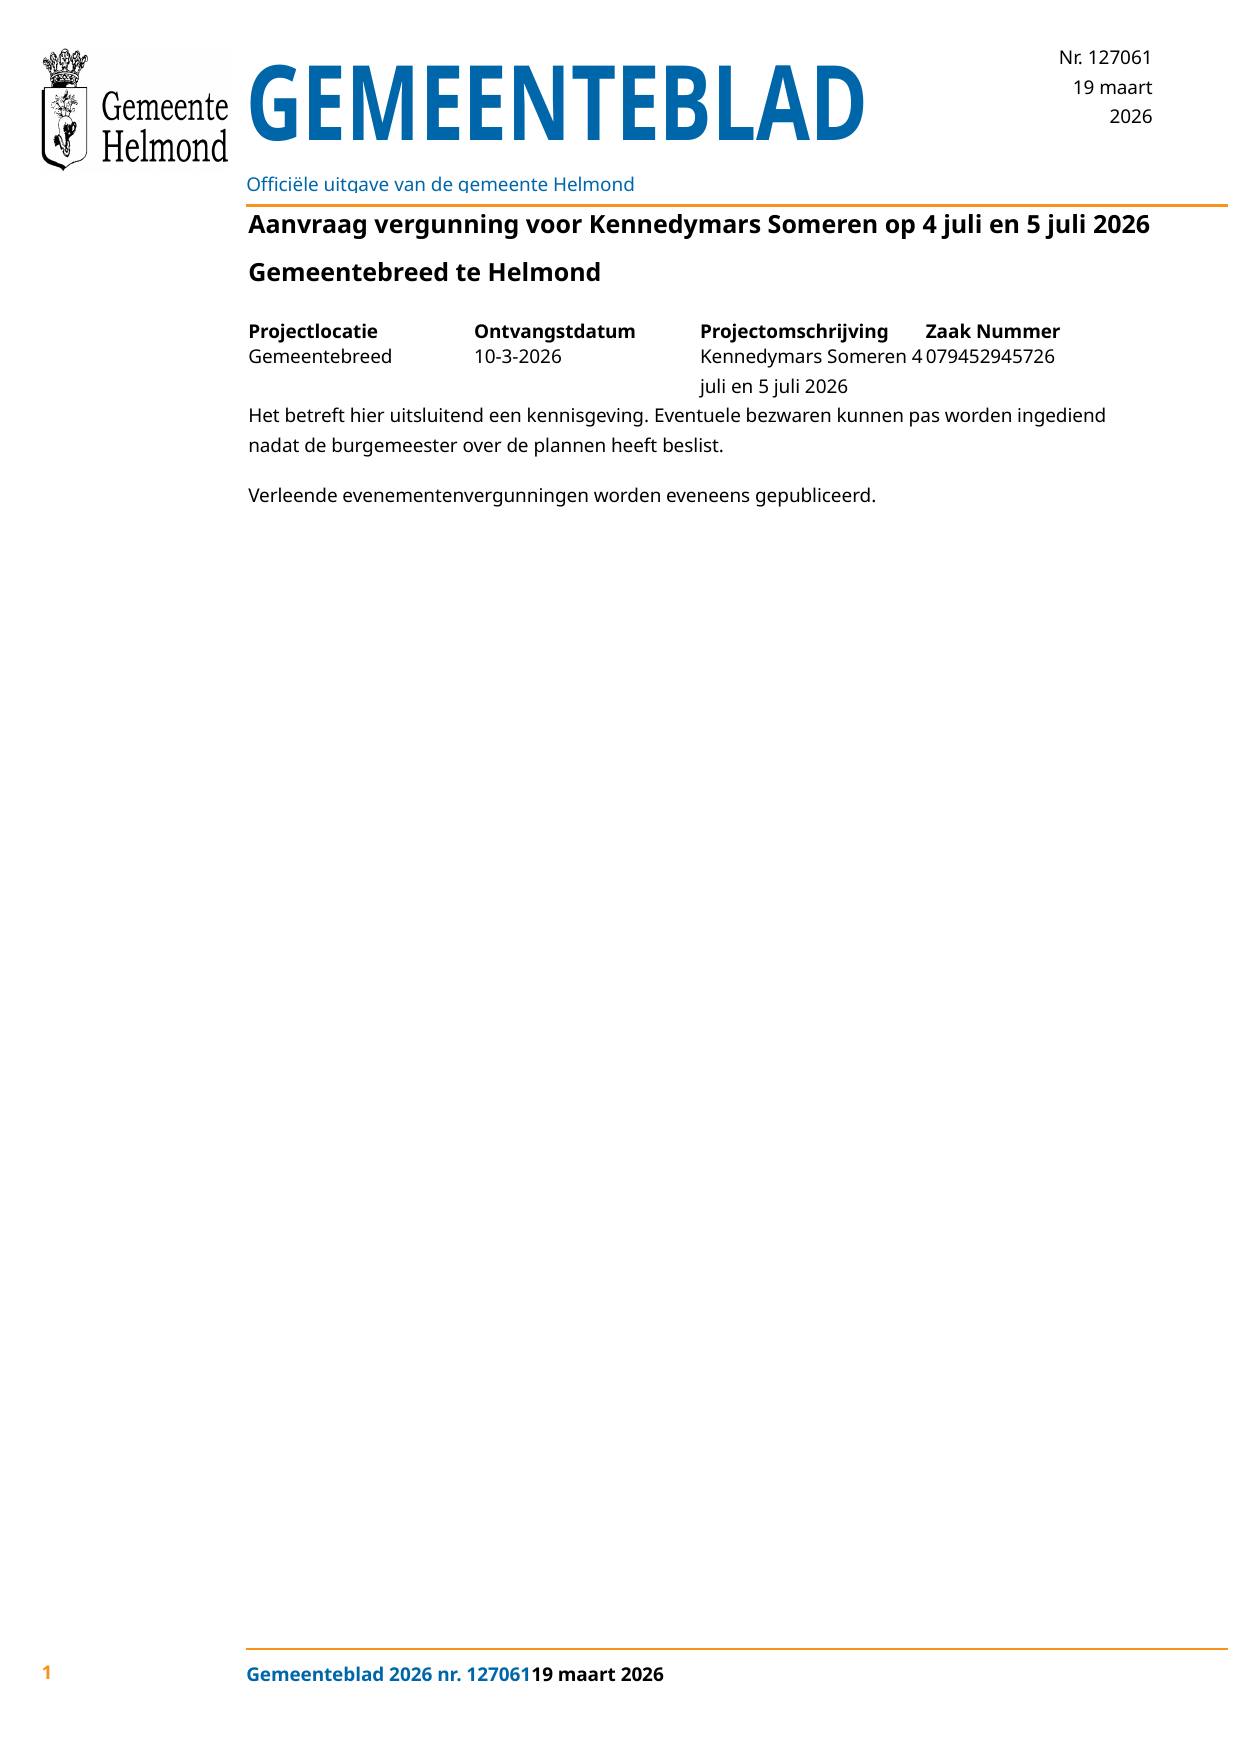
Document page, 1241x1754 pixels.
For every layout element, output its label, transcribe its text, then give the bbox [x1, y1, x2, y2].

picture [41, 47, 231, 172]
table_cell Kennedymars Someren 4 juli en 5 juli 2026 [700, 344, 926, 399]
table_header Ontvangstdatum [474, 318, 700, 344]
table_header Projectomschrijving [700, 318, 926, 344]
table_cell 10-3-2026 [474, 344, 700, 399]
text Verleende evenementenvergunningen worden eveneens gepubliceerd. [248, 482, 1152, 508]
table_cell 079452945726 [926, 344, 1152, 399]
table_cell Gemeentebreed [248, 344, 474, 399]
text Aanvraag vergunning voor Kennedymars Someren op 4 juli en 5 juli 2026 Gemeentebreed te Helmond [248, 207, 1152, 288]
text Het betreft hier uitsluitend een kennisgeving. Eventuele bezwaren kunnen pas worden ingediend nadat de burgemeester over de plannen heeft beslist. [248, 402, 1152, 458]
table_header Zaak Nummer [926, 318, 1152, 344]
table_header Projectlocatie [248, 318, 474, 344]
